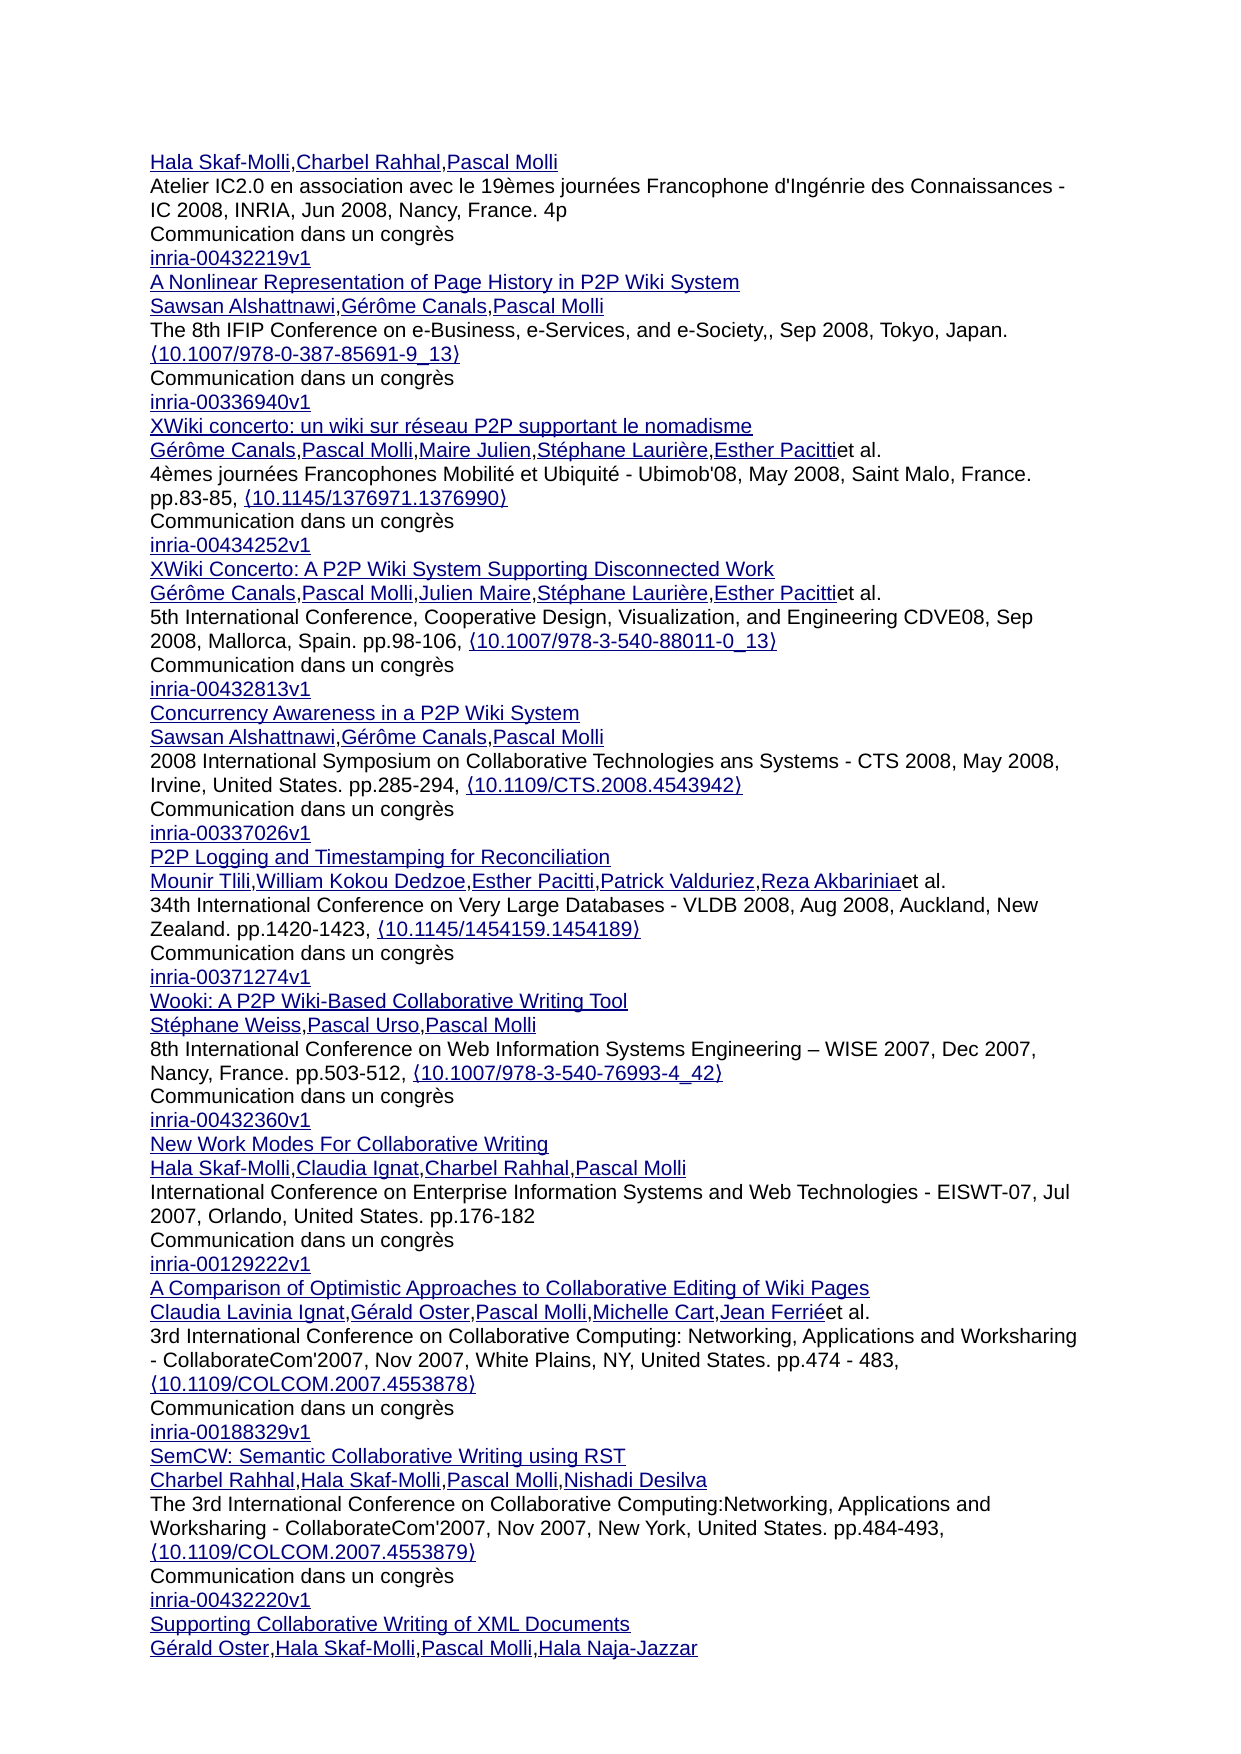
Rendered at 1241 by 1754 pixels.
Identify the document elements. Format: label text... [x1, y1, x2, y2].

table_cell New Work Modes For Collaborative Writing Hala Skaf-Molli,Claudia Ignat,Charbel Rahhal,Pascal Molli International Conference on Enterprise Information Systems and Web Technologies - EISWT-07, Jul 2007, Orlando, United States. pp.176-182 Communication dans un congrès inria-00129222v1 [150, 1132, 1090, 1276]
table_cell Wooki: A P2P Wiki-Based Collaborative Writing Tool Stéphane Weiss,Pascal Urso,Pascal Molli 8th International Conference on Web Information Systems Engineering – WISE 2007, Dec 2007, Nancy, France. pp.503-512, ⟨10.1007/978-3-540-76993-4_42⟩ Communication dans un congrès inria-00432360v1 [150, 989, 1090, 1132]
table_cell XWiki concerto: un wiki sur réseau P2P supportant le nomadisme Gérôme Canals,Pascal Molli,Maire Julien,Stéphane Laurière,Esther Pacittiet al. 4èmes journées Francophones Mobilité et Ubiquité - Ubimob'08, May 2008, Saint Malo, France. pp.83-85, ⟨10.1145/1376971.1376990⟩ Communication dans un congrès inria-00434252v1 [150, 414, 1090, 557]
table_cell SemCW: Semantic Collaborative Writing using RST Charbel Rahhal,Hala Skaf-Molli,Pascal Molli,Nishadi Desilva The 3rd International Conference on Collaborative Computing:Networking, Applications and Worksharing - CollaborateCom'2007, Nov 2007, New York, United States. pp.484-493, ⟨10.1109/COLCOM.2007.4553879⟩ Communication dans un congrès inria-00432220v1 [150, 1444, 1090, 1611]
table_cell P2P Logging and Timestamping for Reconciliation Mounir Tlili,William Kokou Dedzoe,Esther Pacitti,Patrick Valduriez,Reza Akbariniaet al. 34th International Conference on Very Large Databases - VLDB 2008, Aug 2008, Auckland, New Zealand. pp.1420-1423, ⟨10.1145/1454159.1454189⟩ Communication dans un congrès inria-00371274v1 [150, 845, 1090, 988]
table_cell Concurrency Awareness in a P2P Wiki System Sawsan Alshattnawi,Gérôme Canals,Pascal Molli 2008 International Symposium on Collaborative Technologies ans Systems - CTS 2008, May 2008, Irvine, United States. pp.285-294, ⟨10.1109/CTS.2008.4543942⟩ Communication dans un congrès inria-00337026v1 [150, 701, 1090, 845]
table_cell A Nonlinear Representation of Page History in P2P Wiki System Sawsan Alshattnawi,Gérôme Canals,Pascal Molli The 8th IFIP Conference on e-Business, e-Services, and e-Society,, Sep 2008, Tokyo, Japan. ⟨10.1007/978-0-387-85691-9_13⟩ Communication dans un congrès inria-00336940v1 [150, 270, 1090, 413]
table_cell A Comparison of Optimistic Approaches to Collaborative Editing of Wiki Pages Claudia Lavinia Ignat,Gérald Oster,Pascal Molli,Michelle Cart,Jean Ferriéet al. 3rd International Conference on Collaborative Computing: Networking, Applications and Worksharing - CollaborateCom'2007, Nov 2007, White Plains, NY, United States. pp.474 - 483, ⟨10.1109/COLCOM.2007.4553878⟩ Communication dans un congrès inria-00188329v1 [150, 1276, 1090, 1444]
table_cell Supporting Collaborative Writing of XML Documents Gérald Oster,Hala Skaf-Molli,Pascal Molli,Hala Naja-Jazzar [150, 1611, 1090, 1659]
table_cell XWiki Concerto: A P2P Wiki System Supporting Disconnected Work Gérôme Canals,Pascal Molli,Julien Maire,Stéphane Laurière,Esther Pacittiet al. 5th International Conference, Cooperative Design, Visualization, and Engineering CDVE08, Sep 2008, Mallorca, Spain. pp.98-106, ⟨10.1007/978-3-540-88011-0_13⟩ Communication dans un congrès inria-00432813v1 [150, 557, 1090, 701]
table_cell Hala Skaf-Molli,Charbel Rahhal,Pascal Molli Atelier IC2.0 en association avec le 19èmes journées Francophone d'Ingénrie des Connaissances - IC 2008, INRIA, Jun 2008, Nancy, France. 4p Communication dans un congrès inria-00432219v1 [150, 150, 1090, 270]
